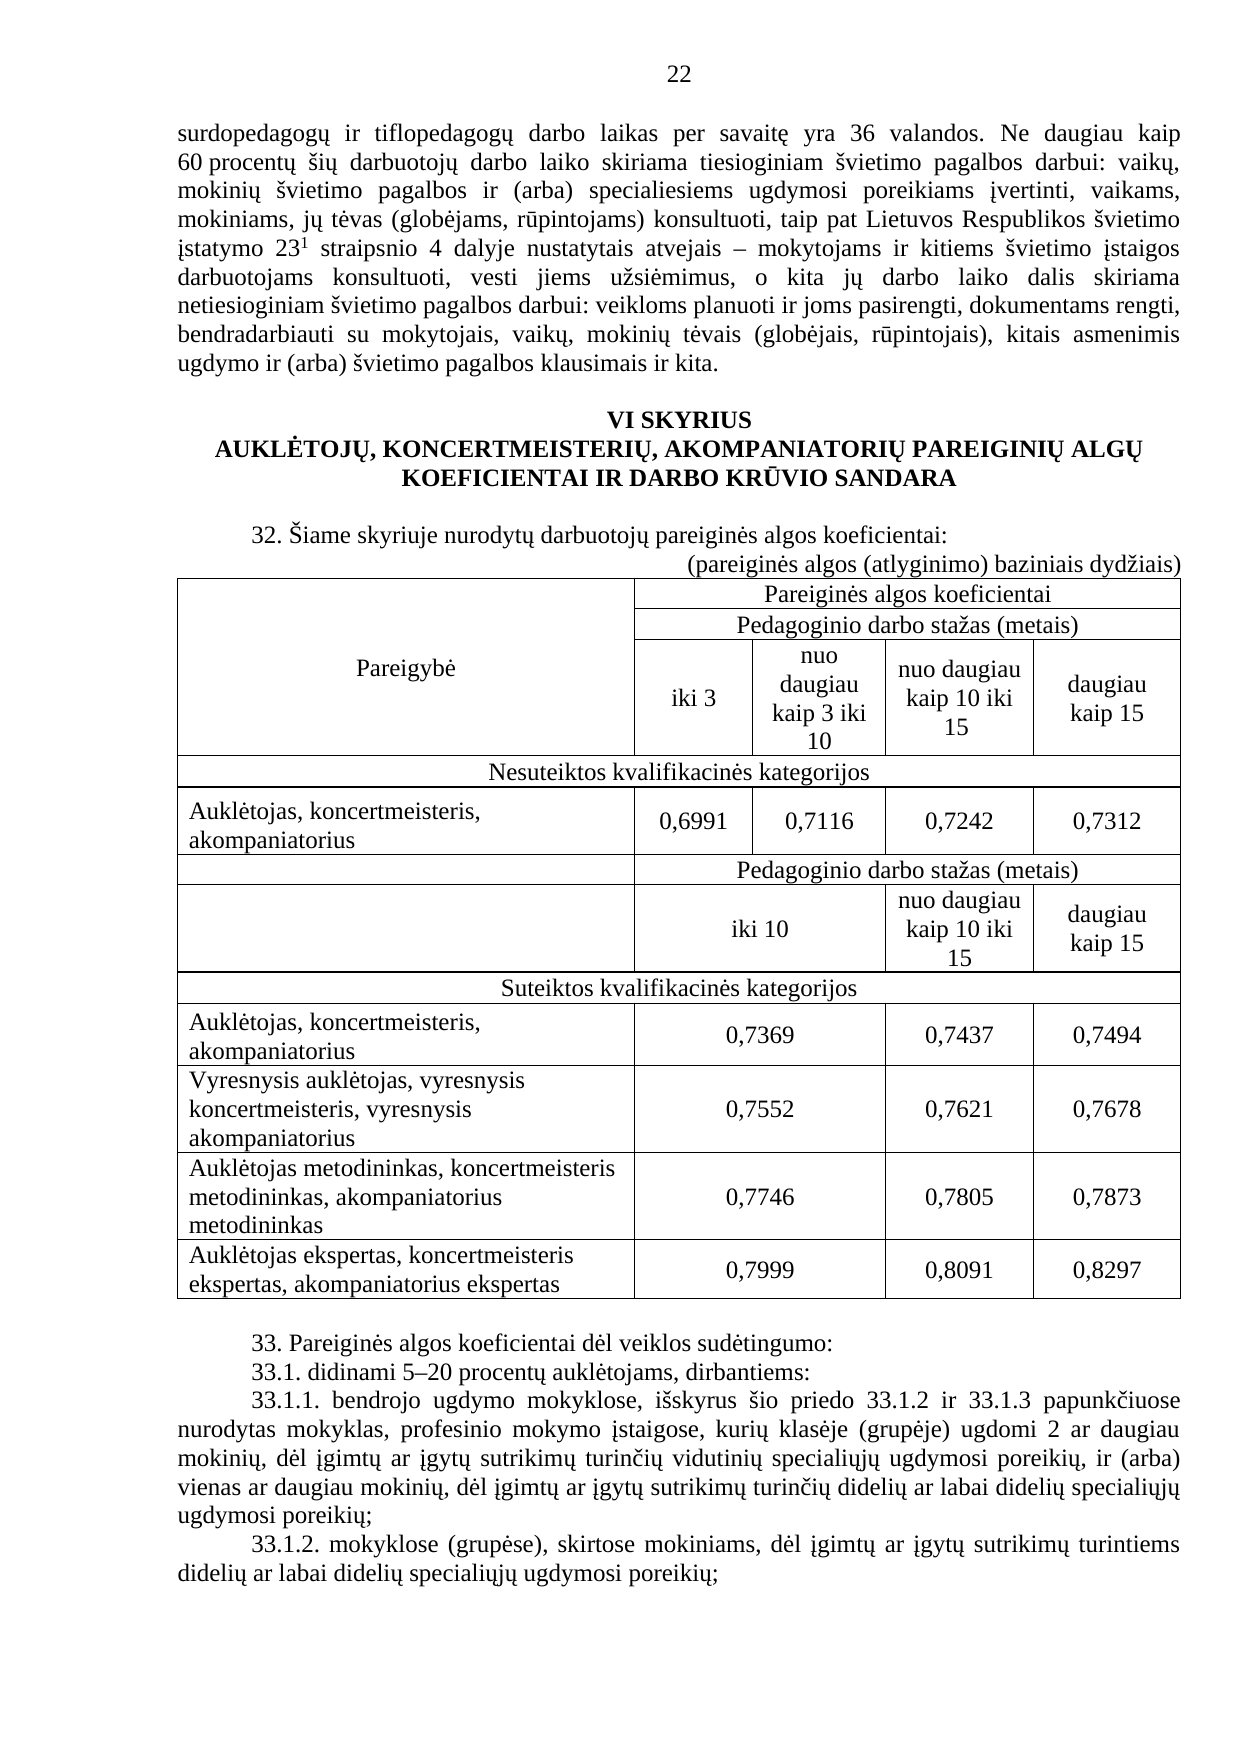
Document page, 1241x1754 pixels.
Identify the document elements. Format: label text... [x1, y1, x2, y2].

table_cell 0,8297 [1034, 1240, 1180, 1298]
table_cell daugiau kaip 15 [1034, 885, 1180, 971]
table_cell 0,7746 [635, 1153, 885, 1239]
table_cell 0,7437 [886, 1004, 1033, 1064]
table_cell 0,6991 [635, 788, 752, 854]
table_cell 0,7494 [1034, 1004, 1180, 1064]
text (pareiginės algos (atlyginimo) baziniais dydžiais) [177, 549, 1181, 578]
table_cell Auklėtojas, koncertmeisteris, akompaniatorius [178, 1004, 634, 1064]
table_cell 0,8091 [886, 1240, 1033, 1298]
table_cell 0,7312 [1034, 788, 1180, 854]
table_cell nuo daugiau kaip 3 iki 10 [753, 640, 885, 755]
text 33. Pareiginės algos koeficientai dėl veiklos sudėtingumo: [177, 1328, 1181, 1357]
text AUKLĖTOJŲ, KONCERTMEISTERIŲ, AKOMPANIATORIŲ PAREIGINIŲ ALGŲ KOEFICIENTAI IR DARBO KRŪVIO SANDARA [177, 434, 1181, 492]
text 33.1.2. mokyklose (grupėse), skirtose mokiniams, dėl įgimtų ar įgytų sutrikimų turintiems didelių ar labai didelių specialiųjų ugdymosi poreikių; [177, 1529, 1181, 1587]
table_cell 0,7369 [635, 1004, 885, 1064]
table_header Pareiginės algos koeficientai [635, 579, 1180, 608]
table_cell daugiau kaip 15 [1034, 640, 1180, 755]
table_cell 0,7116 [753, 788, 885, 854]
table_cell Auklėtojas ekspertas, koncertmeisteris ekspertas, akompaniatorius ekspertas [178, 1240, 634, 1298]
table_cell 0,7678 [1034, 1066, 1180, 1152]
text 32. Šiame skyriuje nurodytų darbuotojų pareiginės algos koeficientai: [177, 521, 1181, 549]
table_cell Auklėtojas metodininkas, koncertmeisteris metodininkas, akompaniatorius metodininkas [178, 1153, 634, 1239]
table_cell 0,7999 [635, 1240, 885, 1298]
text surdopedagogų ir tiflopedagogų darbo laikas per savaitę yra 36 valandos. Ne daugiau kaip 60 procentų šių darbuotojų darbo laiko skiriama tiesioginiam švietimo pagalbos darbui: vaikų, mokinių švietimo pagalbos ir (arba) specialiesiems ugdymosi poreikiams įvertinti, vaikams, mokiniams, jų tėvas (globėjams, rūpintojams) konsultuoti, taip pat Lietuvos Respublikos švietimo įstatymo 231 straipsnio 4 dalyje nustatytais atvejais – mokytojams ir kitiems švietimo įstaigos darbuotojams konsultuoti, vesti jiems užsiėmimus, o kita jų darbo laiko dalis skiriama netiesioginiam švietimo pagalbos darbui: veikloms planuoti ir joms pasirengti, dokumentams rengti, bendradarbiauti su mokytojais, vaikų, mokinių tėvais (globėjais, rūpintojais), kitais asmenimis ugdymo ir (arba) švietimo pagalbos klausimais ir kita. [177, 118, 1181, 377]
table_cell [178, 855, 634, 884]
table_cell Pedagoginio darbo stažas (metais) [635, 855, 1180, 884]
table_cell 0,7621 [886, 1066, 1033, 1152]
table_cell 0,7242 [886, 788, 1033, 854]
table_header Pareigybė [178, 579, 634, 755]
table_cell 0,7873 [1034, 1153, 1180, 1239]
table_cell Suteiktos kvalifikacinės kategorijos [178, 973, 1180, 1003]
table_cell nuo daugiau kaip 10 iki 15 [886, 885, 1033, 971]
text 33.1.1. bendrojo ugdymo mokyklose, išskyrus šio priedo 33.1.2 ir 33.1.3 papunkčiuose nurodytas mokyklas, profesinio mokymo įstaigose, kurių klasėje (grupėje) ugdomi 2 ar daugiau mokinių, dėl įgimtų ar įgytų sutrikimų turinčių vidutinių specialiųjų ugdymosi poreikių, ir (arba) vienas ar daugiau mokinių, dėl įgimtų ar įgytų sutrikimų turinčių didelių ar labai didelių specialiųjų ugdymosi poreikių; [177, 1385, 1181, 1529]
text 33.1. didinami 5–20 procentų auklėtojams, dirbantiems: [177, 1357, 1181, 1385]
table_cell iki 3 [635, 640, 752, 755]
text VI SKYRIUS [177, 406, 1181, 434]
table_cell Pedagoginio darbo stažas (metais) [635, 609, 1180, 639]
table_cell Nesuteiktos kvalifikacinės kategorijos [178, 756, 1180, 786]
table_cell iki 10 [635, 885, 885, 971]
table_cell Vyresnysis auklėtojas, vyresnysis koncertmeisteris, vyresnysis akompaniatorius [178, 1066, 634, 1152]
table_cell [178, 885, 634, 971]
table_cell 0,7552 [635, 1066, 885, 1152]
table_cell nuo daugiau kaip 10 iki 15 [886, 640, 1033, 755]
table_cell 0,7805 [886, 1153, 1033, 1239]
table_cell Auklėtojas, koncertmeisteris, akompaniatorius [178, 788, 634, 854]
